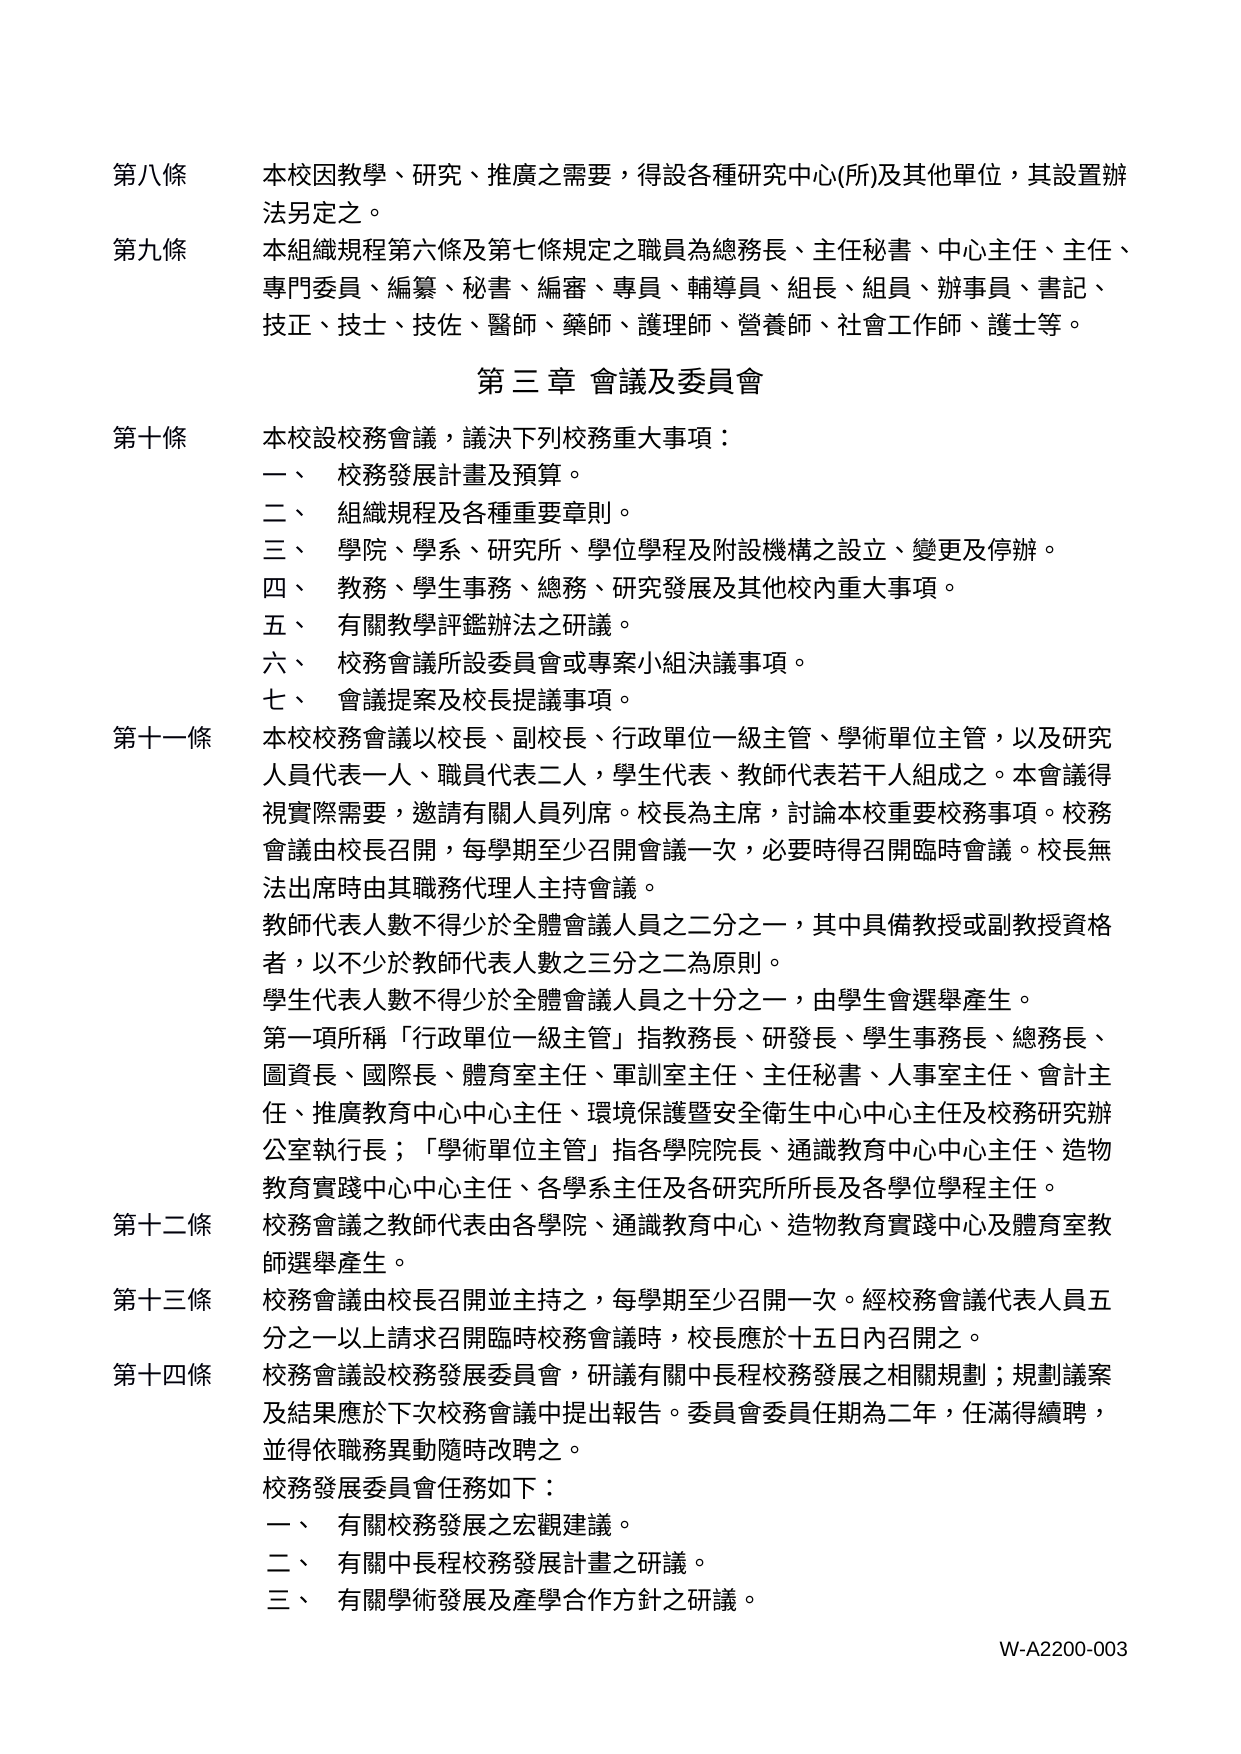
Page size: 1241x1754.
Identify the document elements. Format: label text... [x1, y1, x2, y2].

list 會議提案及校長提議事項。 [262, 674, 1128, 711]
list 有關中長程校務發展計畫之研議。 [213, 1536, 1128, 1574]
list 有關教學評鑑辦法之研議。 [262, 599, 1128, 636]
list 校務會議所設委員會或專案小組決議事項。 [262, 636, 1128, 674]
list 本校校務會議以校長、副校長、行政單位一級主管、學術單位主管，以及研究人員代表一人、職員代表二人，學生代表、教師代表若干人組成之。本會議得視實際需要，邀請有關人員列席。校長為主席，討論本校重要校務事項。校務會議由校長召開，每學期至少召開會議一次，必要時得召開臨時會議。校長無法出席時由其職務代理人主持會議。 [112, 711, 1128, 899]
list 校務會議由校長召開並主持之，每學期至少召開一次。經校務會議代表人員五分之一以上請求召開臨時校務會議時，校長應於十五日內召開之。 [112, 1274, 1128, 1349]
list 本組織規程第六條及第七條規定之職員為總務長、主任秘書、中心主任、主任、專門委員、編纂、秘書、編審、專員、輔導員、組長、組員、辦事員、書記、技正、技士、技佐、醫師、藥師、護理師、營養師、社會工作師、護士等。 [112, 224, 1128, 336]
text 第一項所稱「行政單位一級主管」指教務長、研發長、學生事務長、總務長、圖資長、國際長、體育室主任、軍訓室主任、主任秘書、人事室主任、會計主任、推廣教育中心中心主任、環境保護暨安全衛生中心中心主任及校務研究辦公室執行長；「學術單位主管」指各學院院長、通識教育中心中心主任、造物教育實踐中心中心主任、各學系主任及各研究所所長及各學位學程主任。 [262, 1011, 1128, 1199]
list 有關校務發展之宏觀建議。 [213, 1499, 1128, 1536]
text 校務發展委員會任務如下： [262, 1461, 1128, 1499]
list 本校設校務會議，議決下列校務重大事項： [112, 411, 1128, 449]
list 組織規程及各種重要章則。 [262, 486, 1128, 524]
list 教務、學生事務、總務、研究發展及其他校內重大事項。 [262, 561, 1128, 599]
list 本校因教學、研究、推廣之需要，得設各種研究中心(所)及其他單位，其設置辦法另定之。 [112, 149, 1128, 224]
list 有關學術發展及產學合作方針之研議。 [213, 1574, 1128, 1611]
list 校務會議之教師代表由各學院、通識教育中心、造物教育實踐中心及體育室教師選舉產生。 [112, 1199, 1128, 1274]
text 教師代表人數不得少於全體會議人員之二分之一，其中具備教授或副教授資格者，以不少於教師代表人數之三分之二為原則。 [262, 899, 1128, 974]
subtitle 第 三 章 會議及委員會 [112, 336, 1128, 411]
text 學生代表人數不得少於全體會議人員之十分之一，由學生會選舉產生。 [112, 974, 1128, 1011]
list 校務發展計畫及預算。 [262, 449, 1128, 486]
list 學院、學系、研究所、學位學程及附設機構之設立、變更及停辦。 [262, 524, 1128, 561]
list 校務會議設校務發展委員會，研議有關中長程校務發展之相關規劃；規劃議案及結果應於下次校務會議中提出報告。委員會委員任期為二年，任滿得續聘，並得依職務異動隨時改聘之。 [112, 1349, 1128, 1461]
